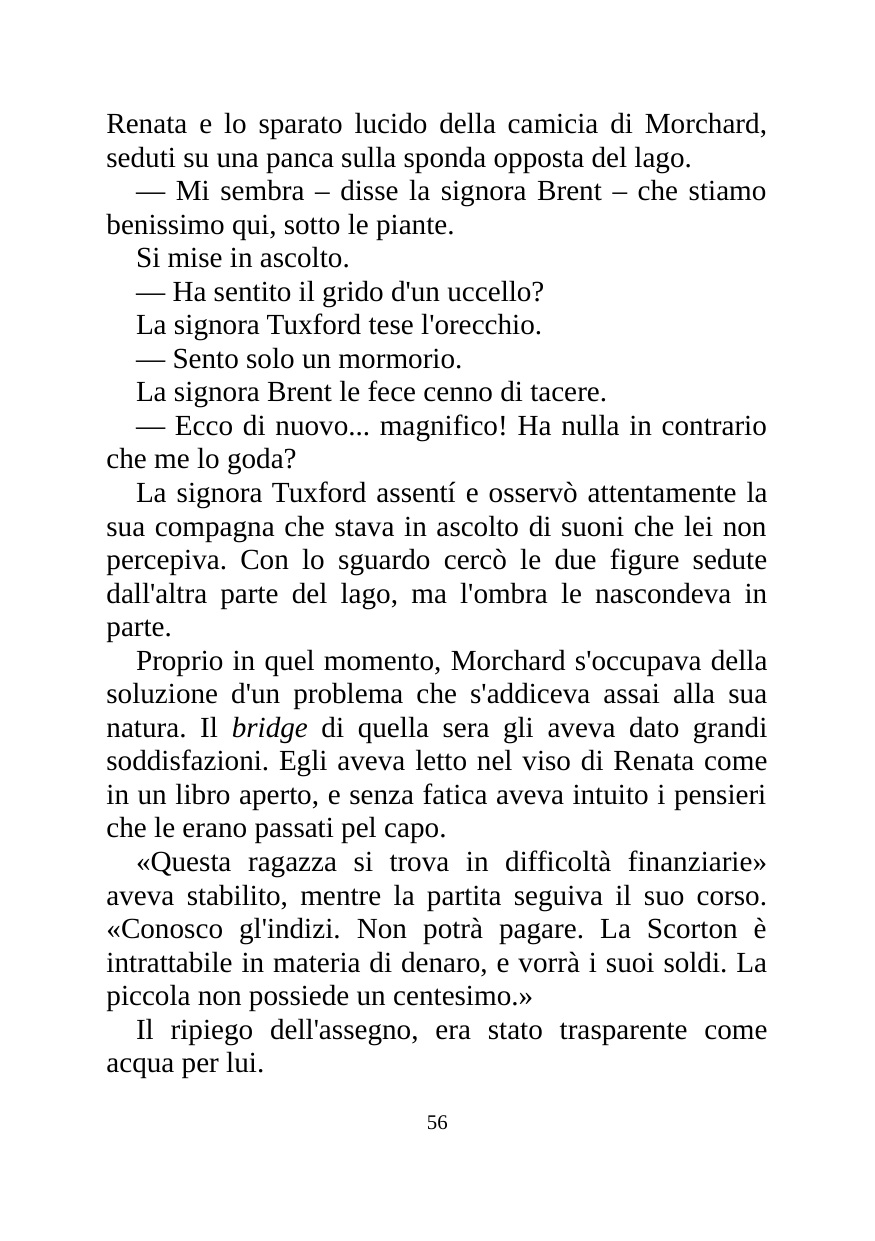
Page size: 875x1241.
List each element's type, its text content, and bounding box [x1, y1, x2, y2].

text Il ripiego dell'assegno, era stato trasparente come acqua per lui. [106, 1012, 768, 1079]
text — Mi sembra – disse la signora Brent – che stiamo benissimo qui, sotto le piante. [106, 173, 768, 240]
text La signora Brent le fece cenno di tacere. [106, 374, 768, 408]
text Renata e lo sparato lucido della camicia di Morchard, seduti su una panca sulla sponda opposta del lago. [106, 106, 768, 173]
text «Questa ragazza si trova in difficoltà finanziarie» aveva stabilito, mentre la partita seguiva il suo corso. «Conosco gl'indizi. Non potrà pagare. La Scorton è intrattabile in materia di denaro, e vorrà i suoi soldi. La piccola non possiede un centesimo.» [106, 844, 768, 1012]
text La signora Tuxford tese l'orecchio. [106, 307, 768, 341]
text Proprio in quel momento, Morchard s'occupava della soluzione d'un problema che s'addiceva assai alla sua natura. Il bridge di quella sera gli aveva dato grandi soddisfazioni. Egli aveva letto nel viso di Renata come in un libro aperto, e senza fatica aveva intuito i pensieri che le erano passati pel capo. [106, 643, 768, 844]
text — Ecco di nuovo... magnifico! Ha nulla in contrario che me lo goda? [106, 408, 768, 475]
text — Ha sentito il grido d'un uccello? [106, 274, 768, 307]
text — Sento solo un mormorio. [106, 341, 768, 374]
text Si mise in ascolto. [106, 240, 768, 274]
text La signora Tuxford assentí e osservò attentamente la sua compagna che stava in ascolto di suoni che lei non percepiva. Con lo sguardo cercò le due figure sedute dall'altra parte del lago, ma l'ombra le nascondeva in parte. [106, 475, 768, 643]
